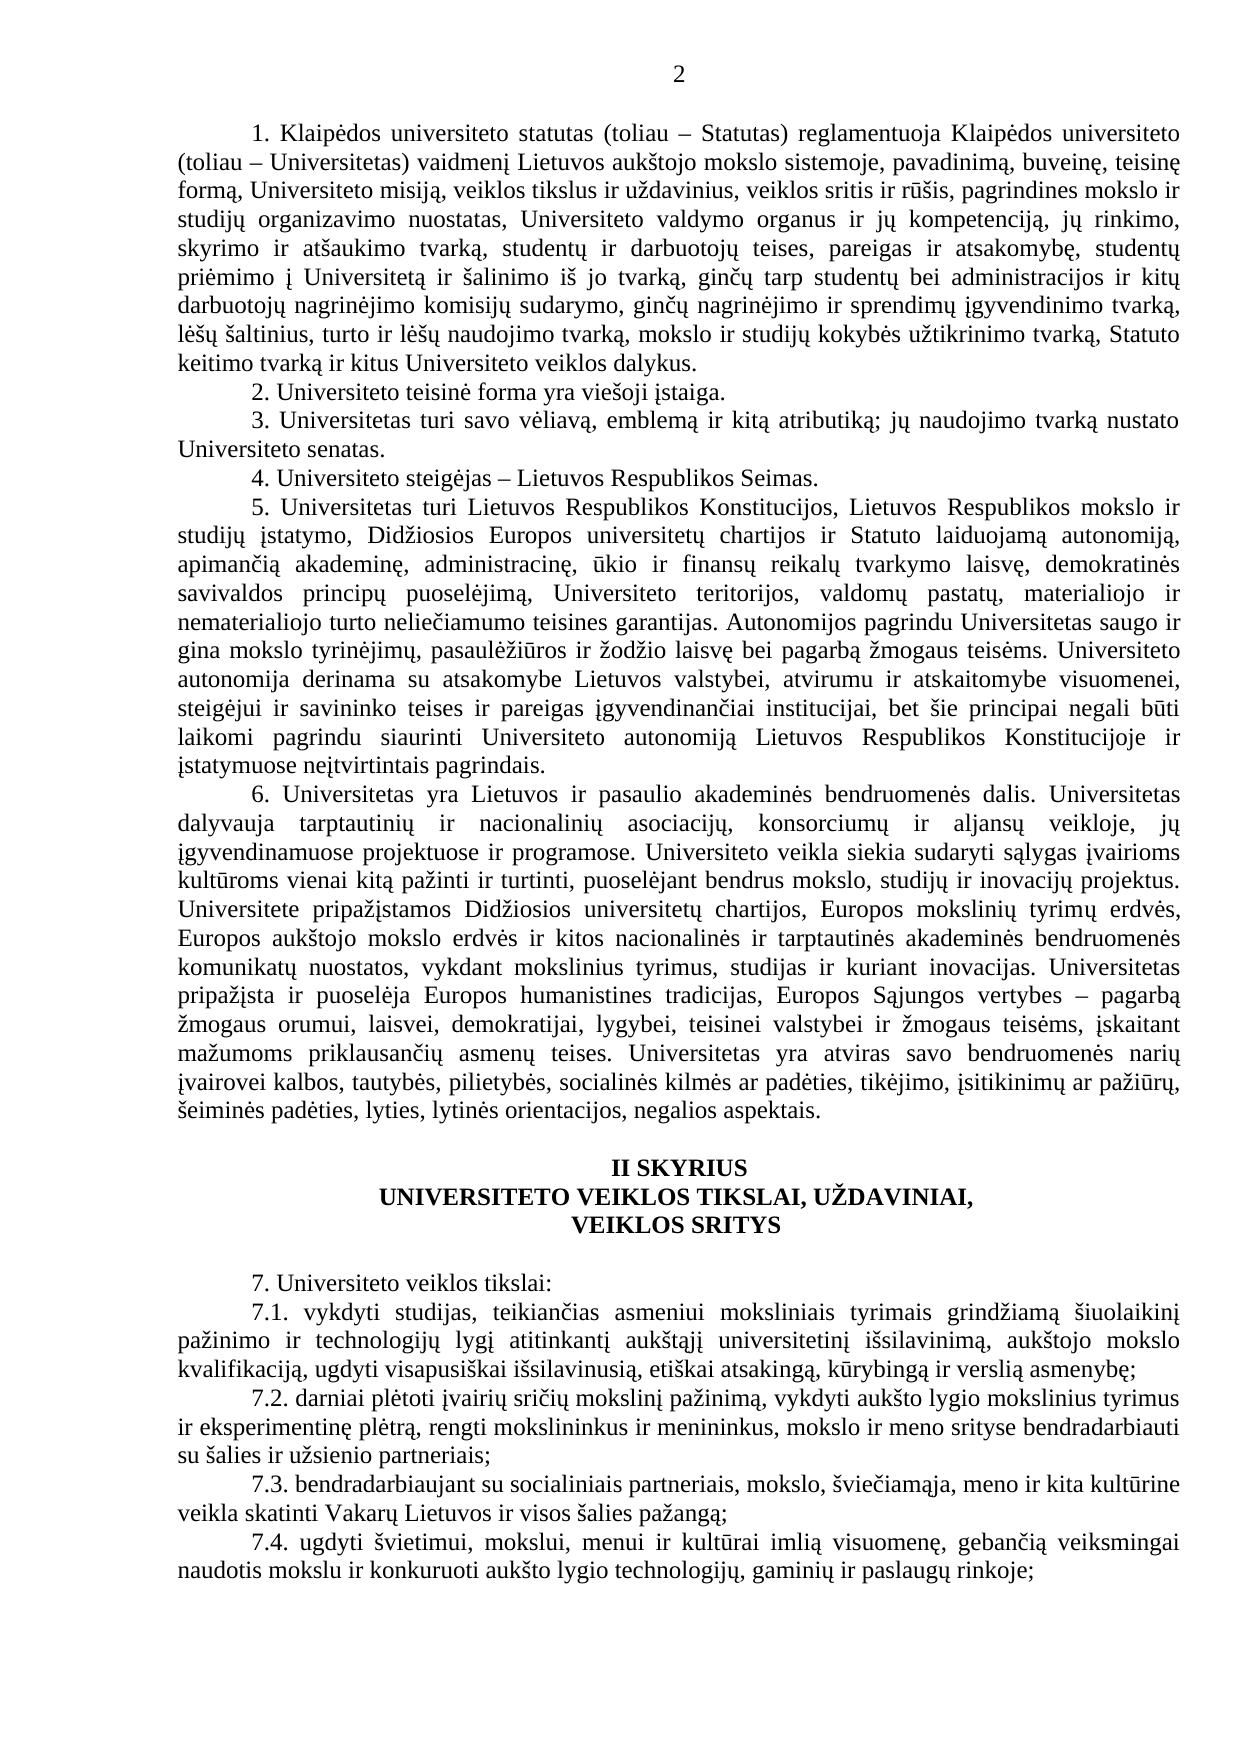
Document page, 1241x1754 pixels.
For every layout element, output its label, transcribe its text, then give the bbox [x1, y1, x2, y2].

text 6. Universitetas yra Lietuvos ir pasaulio akademinės bendruomenės dalis. Universitetas dalyvauja tarptautinių ir nacionalinių asociacijų, konsorciumų ir aljansų veikloje, jų įgyvendinamuose projektuose ir programose. Universiteto veikla siekia sudaryti sąlygas įvairioms kultūroms vienai kitą pažinti ir turtinti, puoselėjant bendrus mokslo, studijų ir inovacijų projektus. Universitete pripažįstamos Didžiosios universitetų chartijos, Europos mokslinių tyrimų erdvės, Europos aukštojo mokslo erdvės ir kitos nacionalinės ir tarptautinės akademinės bendruomenės komunikatų nuostatos, vykdant mokslinius tyrimus, studijas ir kuriant inovacijas. Universitetas pripažįsta ir puoselėja Europos humanistines tradicijas, Europos Sąjungos vertybes – pagarbą žmogaus orumui, laisvei, demokratijai, lygybei, teisinei valstybei ir žmogaus teisėms, įskaitant mažumoms priklausančių asmenų teises. Universitetas yra atviras savo bendruomenės narių įvairovei kalbos, tautybės, pilietybės, socialinės kilmės ar padėties, tikėjimo, įsitikinimų ar pažiūrų, šeiminės padėties, lyties, lytinės orientacijos, negalios aspektais. [177, 779, 1181, 1124]
text 7.1. vykdyti studijas, teikiančias asmeniui moksliniais tyrimais grindžiamą šiuolaikinį pažinimo ir technologijų lygį atitinkantį aukštąjį universitetinį išsilavinimą, aukštojo mokslo kvalifikaciją, ugdyti visapusiškai išsilavinusią, etiškai atsakingą, kūrybingą ir verslią asmenybę; [177, 1297, 1181, 1383]
text 7. Universiteto veiklos tikslai: [177, 1268, 1181, 1297]
text UNIVERSITETO VEIKLOS TIKSLAI, UŽDAVINIAI, [177, 1182, 1181, 1211]
text II SKYRIUS [177, 1153, 1181, 1182]
text 4. Universiteto steigėjas – Lietuvos Respublikos Seimas. [177, 463, 1181, 492]
text 3. Universitetas turi savo vėliavą, emblemą ir kitą atributiką; jų naudojimo tvarką nustato Universiteto senatas. [177, 406, 1181, 463]
text 5. Universitetas turi Lietuvos Respublikos Konstitucijos, Lietuvos Respublikos mokslo ir studijų įstatymo, Didžiosios Europos universitetų chartijos ir Statuto laiduojamą autonomiją, apimančią akademinę, administracinę, ūkio ir finansų reikalų tvarkymo laisvę, demokratinės savivaldos principų puoselėjimą, Universiteto teritorijos, valdomų pastatų, materialiojo ir nematerialiojo turto neliečiamumo teisines garantijas. Autonomijos pagrindu Universitetas saugo ir gina mokslo tyrinėjimų, pasaulėžiūros ir žodžio laisvę bei pagarbą žmogaus teisėms. Universiteto autonomija derinama su atsakomybe Lietuvos valstybei, atvirumu ir atskaitomybe visuomenei, steigėjui ir savininko teises ir pareigas įgyvendinančiai institucijai, bet šie principai negali būti laikomi pagrindu siaurinti Universiteto autonomiją Lietuvos Respublikos Konstitucijoje ir įstatymuose neįtvirtintais pagrindais. [177, 492, 1181, 779]
text VEIKLOS SRITYS [177, 1211, 1181, 1239]
text 7.4. ugdyti švietimui, mokslui, menui ir kultūrai imlią visuomenę, gebančią veiksmingai naudotis mokslu ir konkuruoti aukšto lygio technologijų, gaminių ir paslaugų rinkoje; [177, 1527, 1181, 1584]
text 7.2. darniai plėtoti įvairių sričių mokslinį pažinimą, vykdyti aukšto lygio mokslinius tyrimus ir eksperimentinę plėtrą, rengti mokslininkus ir menininkus, mokslo ir meno srityse bendradarbiauti su šalies ir užsienio partneriais; [177, 1383, 1181, 1469]
text 1. Klaipėdos universiteto statutas (toliau – Statutas) reglamentuoja Klaipėdos universiteto (toliau – Universitetas) vaidmenį Lietuvos aukštojo mokslo sistemoje, pavadinimą, buveinę, teisinę formą, Universiteto misiją, veiklos tikslus ir uždavinius, veiklos sritis ir rūšis, pagrindines mokslo ir studijų organizavimo nuostatas, Universiteto valdymo organus ir jų kompetenciją, jų rinkimo, skyrimo ir atšaukimo tvarką, studentų ir darbuotojų teises, pareigas ir atsakomybę, studentų priėmimo į Universitetą ir šalinimo iš jo tvarką, ginčų tarp studentų bei administracijos ir kitų darbuotojų nagrinėjimo komisijų sudarymo, ginčų nagrinėjimo ir sprendimų įgyvendinimo tvarką, lėšų šaltinius, turto ir lėšų naudojimo tvarką, mokslo ir studijų kokybės užtikrinimo tvarką, Statuto keitimo tvarką ir kitus Universiteto veiklos dalykus. [177, 118, 1181, 377]
text 2. Universiteto teisinė forma yra viešoji įstaiga. [177, 377, 1181, 406]
text 7.3. bendradarbiaujant su socialiniais partneriais, mokslo, šviečiamąja, meno ir kita kultūrine veikla skatinti Vakarų Lietuvos ir visos šalies pažangą; [177, 1469, 1181, 1527]
